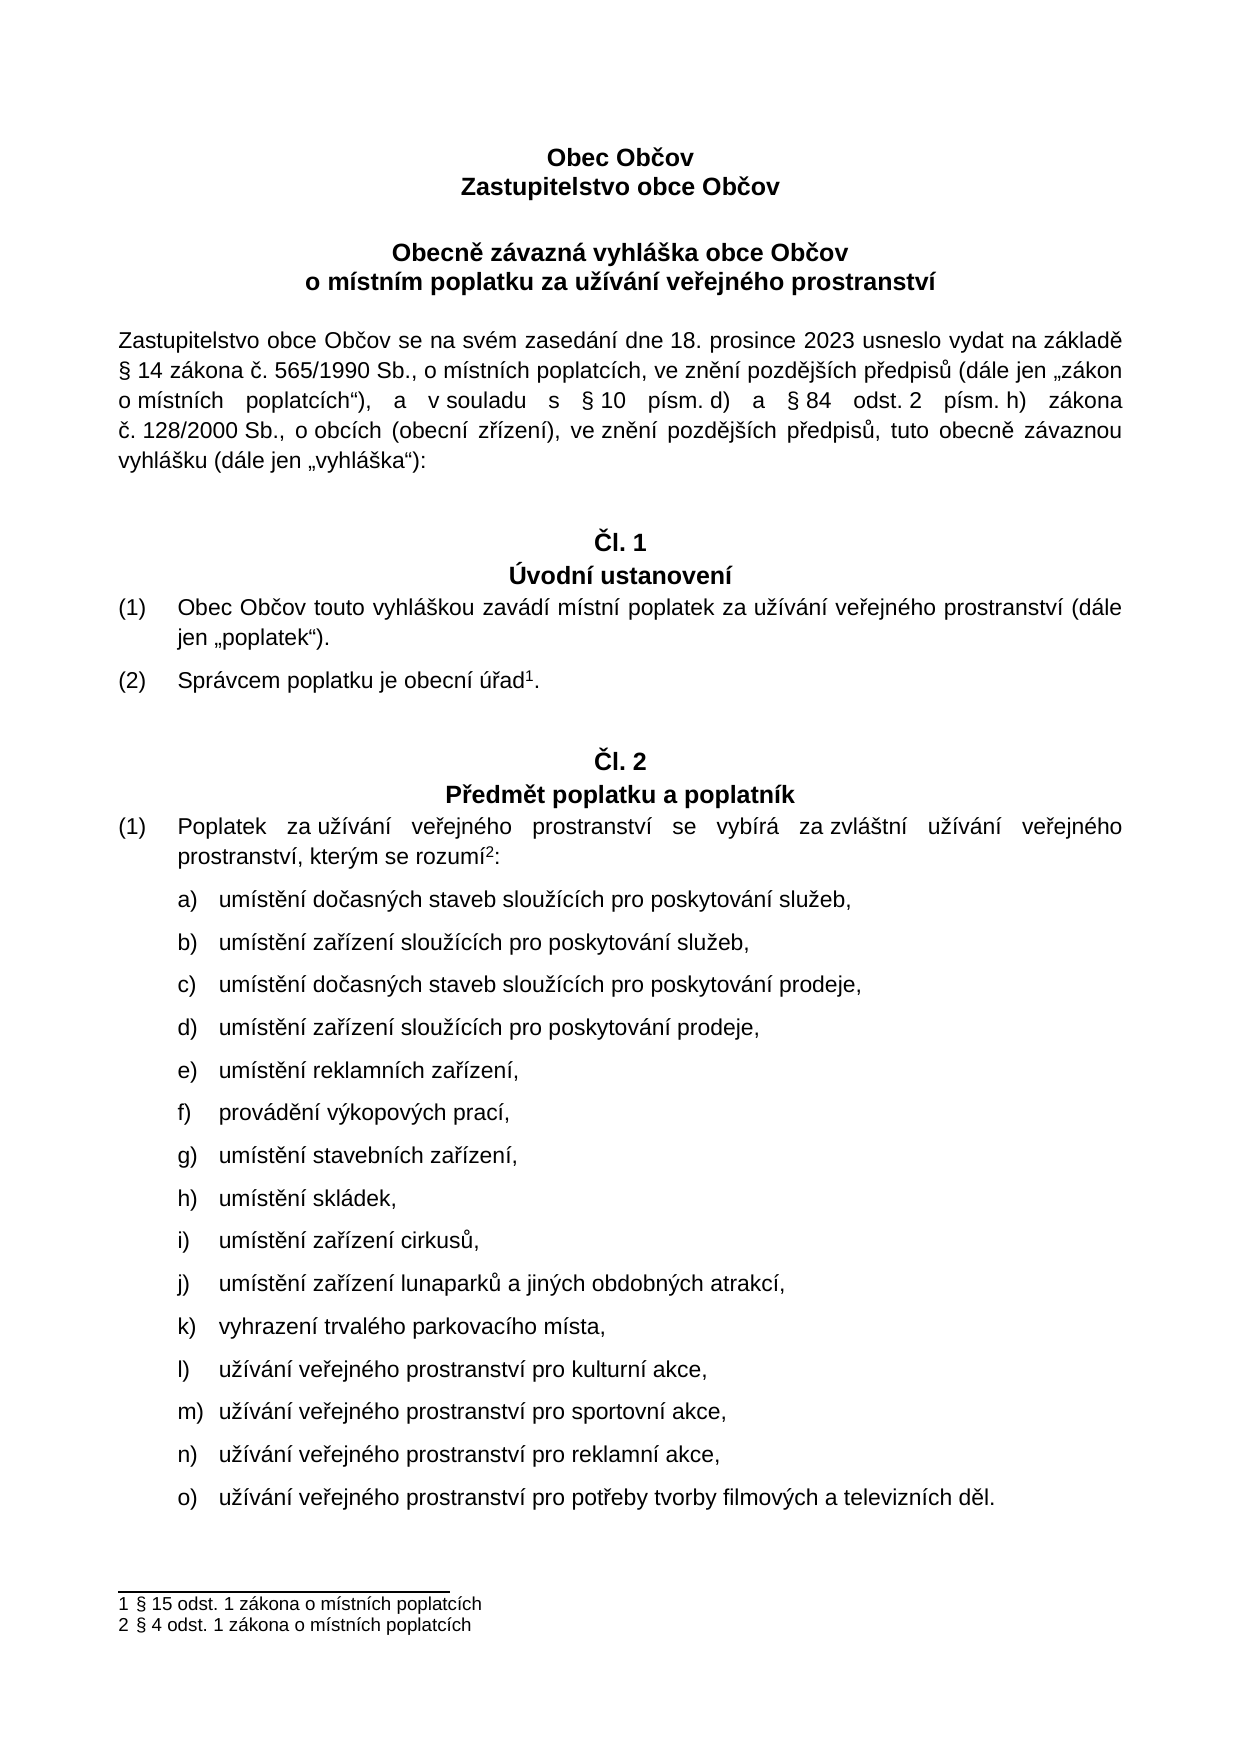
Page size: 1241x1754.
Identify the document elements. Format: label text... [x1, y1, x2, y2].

subtitle Obecně závazná vyhláška obce Občov o místním poplatku za užívání veřejného prostranství [118, 238, 1122, 295]
list umístění stavebních zařízení, [177, 1142, 1122, 1168]
list užívání veřejného prostranství pro kulturní akce, [177, 1356, 1122, 1382]
list § 15 odst. 1 zákona o místních poplatcích [118, 1592, 1122, 1614]
list Poplatek za užívání veřejného prostranství se vybírá za zvláštní užívání veřejného prostranství, kterým se rozumí: [118, 813, 1122, 869]
list umístění reklamních zařízení, [177, 1057, 1122, 1083]
list užívání veřejného prostranství pro potřeby tvorby filmových a televizních děl. [177, 1484, 1122, 1510]
list provádění výkopových prací, [177, 1099, 1122, 1126]
subtitle Čl. 1 Úvodní ustanovení [118, 528, 1122, 589]
list § 4 odst. 1 zákona o místních poplatcích [118, 1614, 1122, 1635]
list užívání veřejného prostranství pro sportovní akce, [177, 1398, 1122, 1425]
list Správcem poplatku je obecní úřad. [118, 667, 1122, 693]
subtitle Čl. 2 Předmět poplatku a poplatník [118, 747, 1122, 809]
list umístění zařízení sloužících pro poskytování služeb, [177, 928, 1122, 955]
list umístění skládek, [177, 1185, 1122, 1211]
list umístění dočasných staveb sloužících pro poskytování prodeje, [177, 971, 1122, 998]
list vyhrazení trvalého parkovacího místa, [177, 1313, 1122, 1339]
text Zastupitelstvo obce Občov se na svém zasedání dne 18. prosince 2023 usneslo vydat na základě § 14 zákona č. 565/1990 Sb., o místních poplatcích, ve znění pozdějších předpisů (dále jen „zákon o místních poplatcích“), a v souladu s § 10 písm. d) a § 84 odst. 2 písm. h) zákona č. 128/2000 Sb., o obcích (obecní zřízení), ve znění pozdějších předpisů, tuto obecně závaznou vyhlášku (dále jen „vyhláška“): [118, 327, 1122, 474]
text Obec Občov Zastupitelstvo obce Občov [118, 143, 1122, 201]
list umístění zařízení lunaparků a jiných obdobných atrakcí, [177, 1270, 1122, 1297]
list umístění zařízení sloužících pro poskytování prodeje, [177, 1014, 1122, 1040]
list Obec Občov touto vyhláškou zavádí místní poplatek za užívání veřejného prostranství (dále jen „poplatek“). [118, 594, 1122, 650]
list umístění zařízení cirkusů, [177, 1227, 1122, 1254]
list užívání veřejného prostranství pro reklamní akce, [177, 1441, 1122, 1467]
list umístění dočasných staveb sloužících pro poskytování služeb, [177, 886, 1122, 912]
